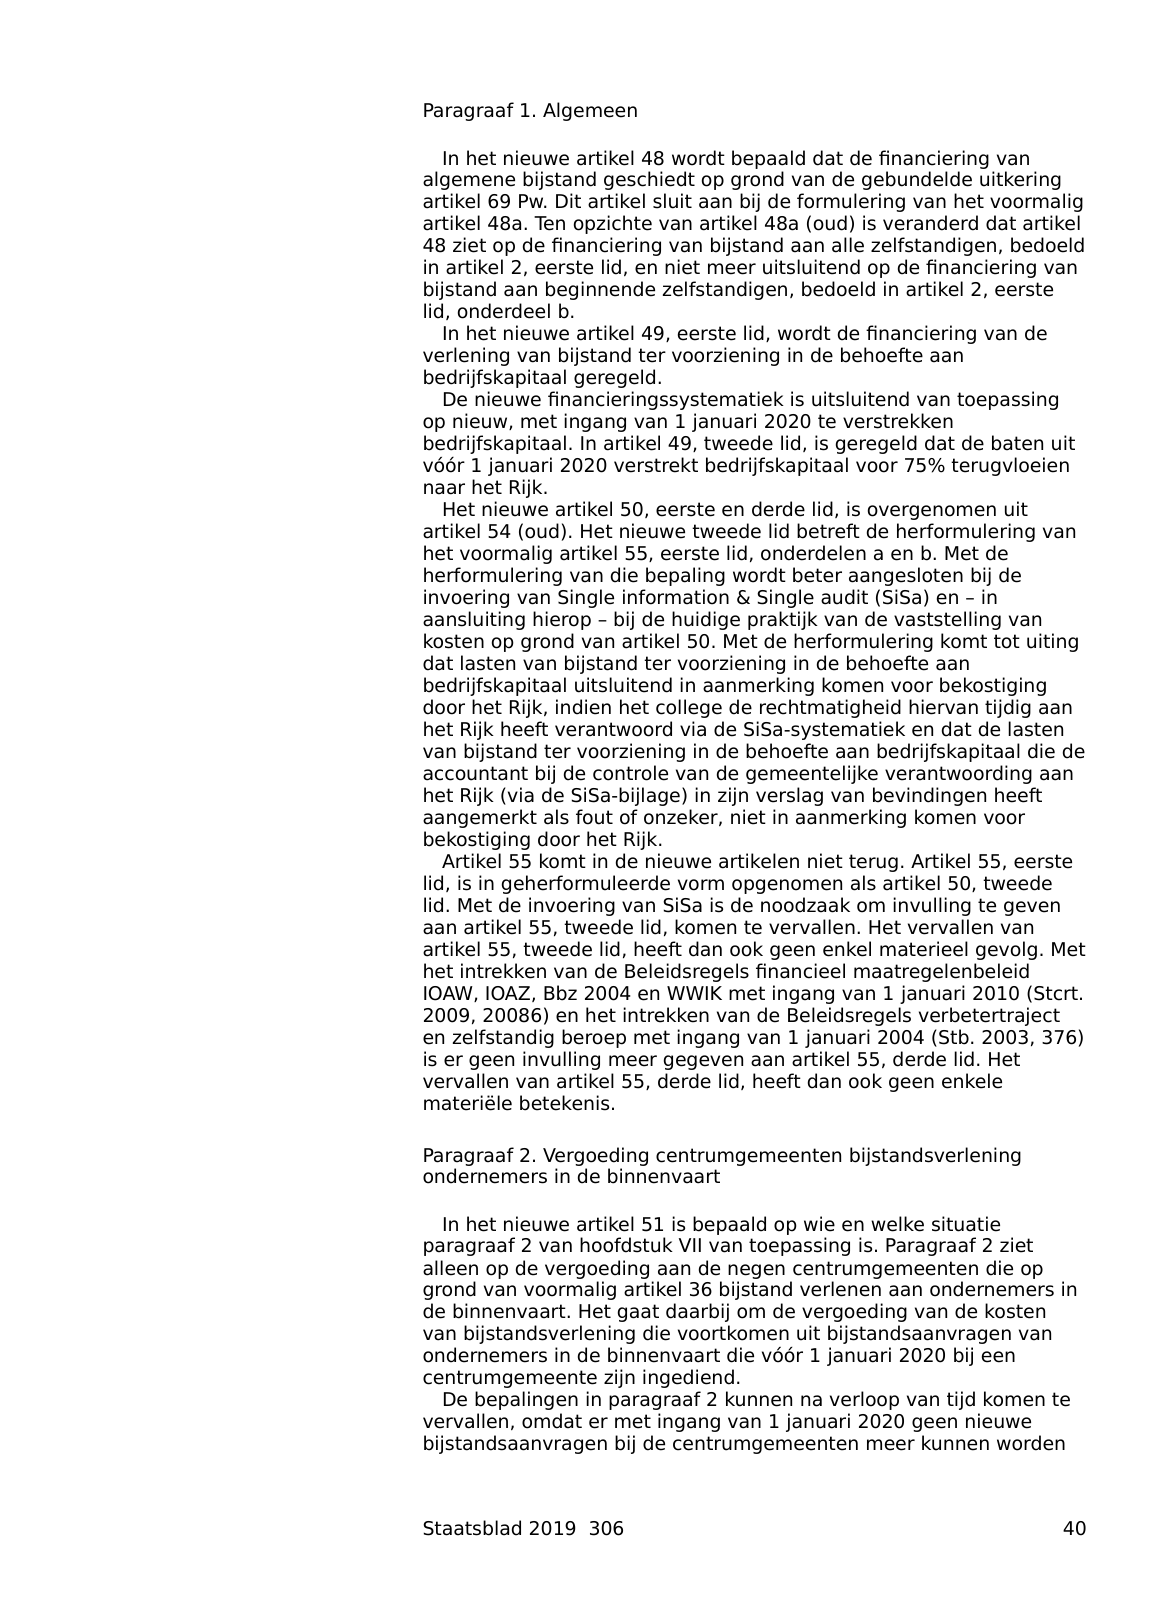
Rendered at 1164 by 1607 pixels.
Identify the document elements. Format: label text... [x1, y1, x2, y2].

text Het nieuwe artikel 50, eerste en derde lid, is overgenomen uit artikel 54 (oud). Het nieuwe tweede lid betreft de herformulering van het voormalig artikel 55, eerste lid, onderdelen a en b. Met de herformulering van die bepaling wordt beter aangesloten bij de invoering van Single information & Single audit (SiSa) en – in aansluiting hierop – bij de huidige praktijk van de vaststelling van kosten op grond van artikel 50. Met de herformulering komt tot uiting dat lasten van bijstand ter voorziening in de behoefte aan bedrijfskapitaal uitsluitend in aanmerking komen voor bekostiging door het Rijk, indien het college de rechtmatigheid hiervan tijdig aan het Rijk heeft verantwoord via de SiSa-systematiek en dat de lasten van bijstand ter voorziening in de behoefte aan bedrijfskapitaal die de accountant bij de controle van de gemeentelijke verantwoording aan het Rijk (via de SiSa-bijlage) in zijn verslag van bevindingen heeft aangemerkt als fout of onzeker, niet in aanmerking komen voor bekostiging door het Rijk. [422, 499, 1087, 851]
text De bepalingen in paragraaf 2 kunnen na verloop van tijd komen te vervallen, omdat er met ingang van 1 januari 2020 geen nieuwe bijstandsaanvragen bij de centrumgemeenten meer kunnen worden [422, 1389, 1087, 1455]
subtitle Paragraaf 2. Vergoeding centrumgemeenten bijstandsverlening ondernemers in de binnenvaart [422, 1144, 1087, 1188]
subtitle Paragraaf 1. Algemeen [422, 100, 1087, 122]
text Artikel 55 komt in de nieuwe artikelen niet terug. Artikel 55, eerste lid, is in geherformuleerde vorm opgenomen als artikel 50, tweede lid. Met de invoering van SiSa is de noodzaak om invulling te geven aan artikel 55, tweede lid, komen te vervallen. Het vervallen van artikel 55, tweede lid, heeft dan ook geen enkel materieel gevolg. Met het intrekken van de Beleidsregels financieel maatregelenbeleid IOAW, IOAZ, Bbz 2004 en WWIK met ingang van 1 januari 2010 (Stcrt. 2009, 20086) en het intrekken van de Beleidsregels verbetertraject en zelfstandig beroep met ingang van 1 januari 2004 (Stb. 2003, 376) is er geen invulling meer gegeven aan artikel 55, derde lid. Het vervallen van artikel 55, derde lid, heeft dan ook geen enkele materiële betekenis. [422, 851, 1087, 1114]
text In het nieuwe artikel 49, eerste lid, wordt de financiering van de verlening van bijstand ter voorziening in de behoefte aan bedrijfskapitaal geregeld. [422, 323, 1087, 389]
text In het nieuwe artikel 51 is bepaald op wie en welke situatie paragraaf 2 van hoofdstuk VII van toepassing is. Paragraaf 2 ziet alleen op de vergoeding aan de negen centrumgemeenten die op grond van voormalig artikel 36 bijstand verlenen aan ondernemers in de binnenvaart. Het gaat daarbij om de vergoeding van de kosten van bijstandsverlening die voortkomen uit bijstandsaanvragen van ondernemers in de binnenvaart die vóór 1 januari 2020 bij een centrumgemeente zijn ingediend. [422, 1213, 1087, 1389]
text In het nieuwe artikel 48 wordt bepaald dat de financiering van algemene bijstand geschiedt op grond van de gebundelde uitkering artikel 69 Pw. Dit artikel sluit aan bij de formulering van het voormalig artikel 48a. Ten opzichte van artikel 48a (oud) is veranderd dat artikel 48 ziet op de financiering van bijstand aan alle zelfstandigen, bedoeld in artikel 2, eerste lid, en niet meer uitsluitend op de financiering van bijstand aan beginnende zelfstandigen, bedoeld in artikel 2, eerste lid, onderdeel b. [422, 147, 1087, 323]
text De nieuwe financieringssystematiek is uitsluitend van toepassing op nieuw, met ingang van 1 januari 2020 te verstrekken bedrijfskapitaal. In artikel 49, tweede lid, is geregeld dat de baten uit vóór 1 januari 2020 verstrekt bedrijfskapitaal voor 75% terugvloeien naar het Rijk. [422, 389, 1087, 499]
